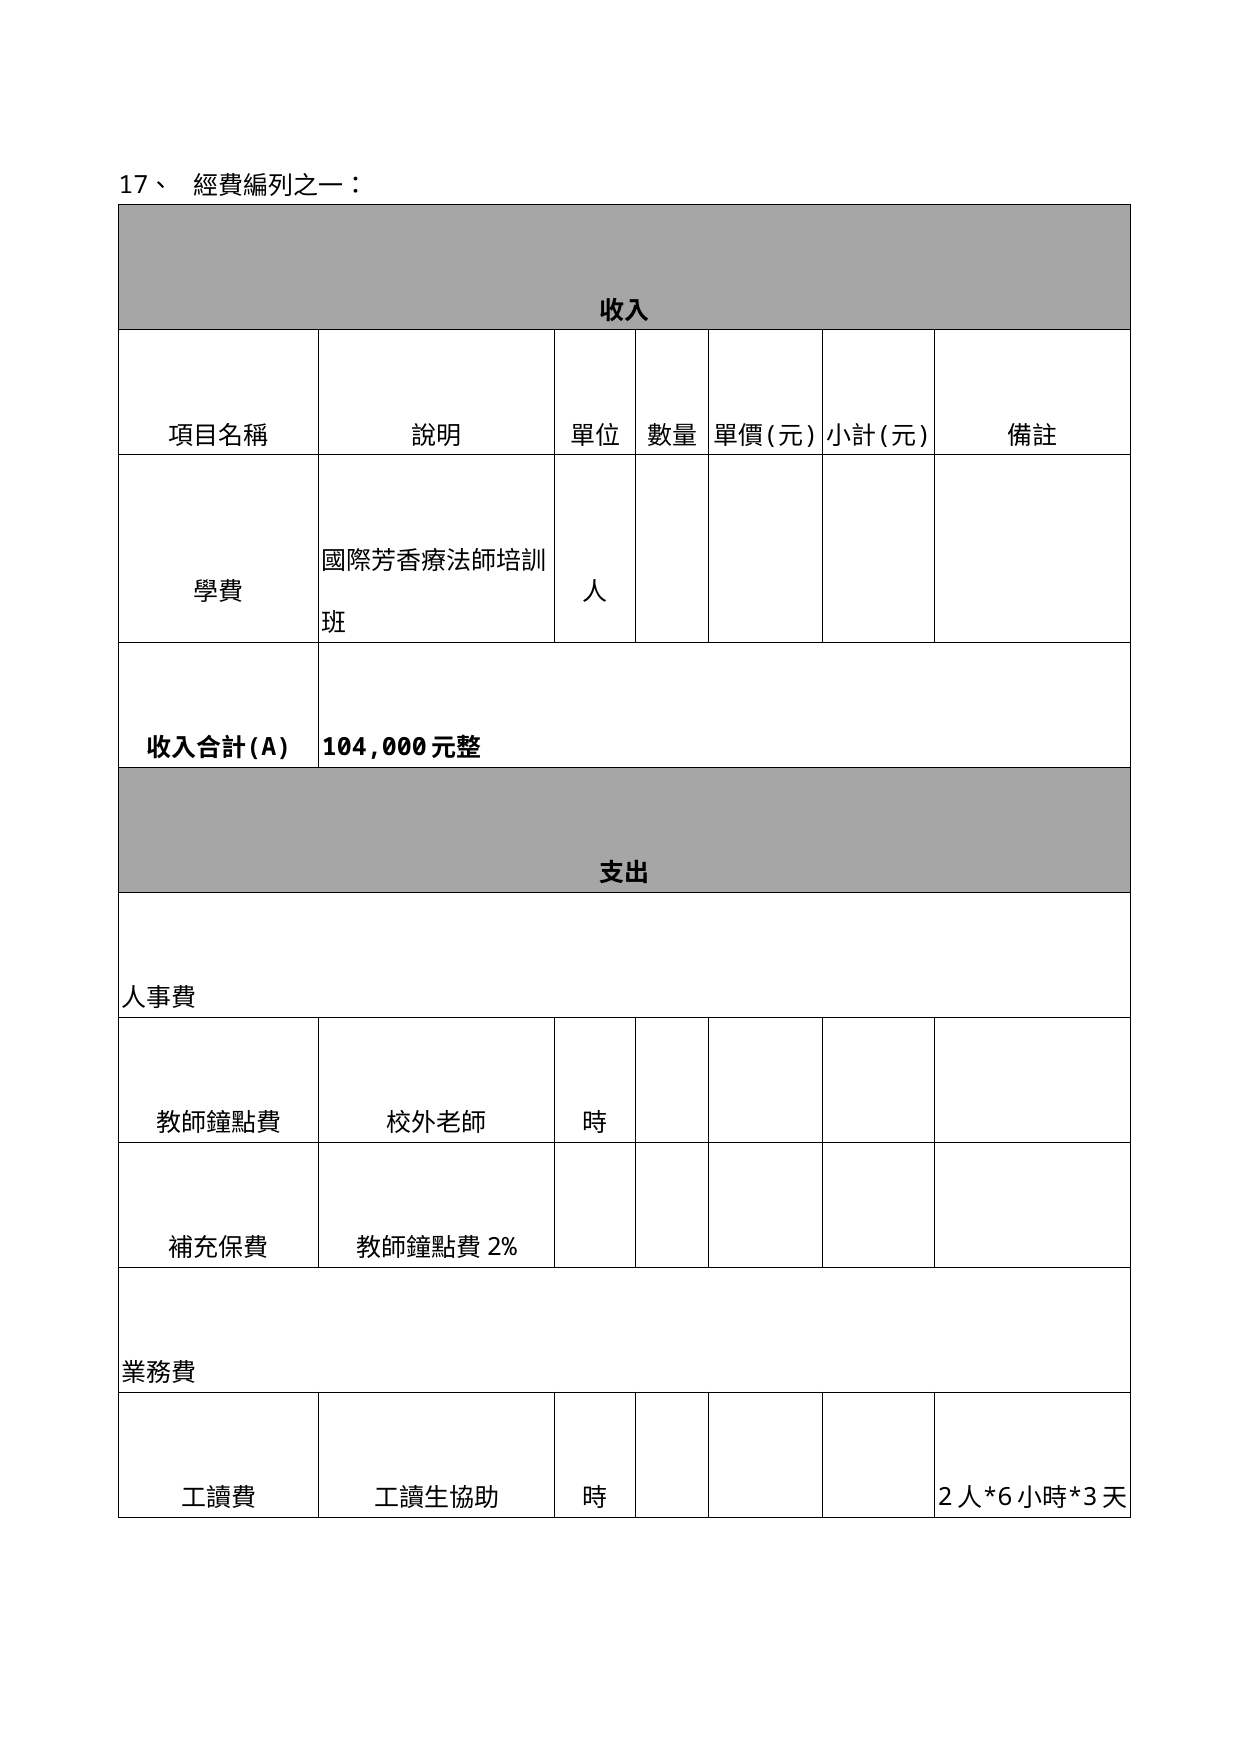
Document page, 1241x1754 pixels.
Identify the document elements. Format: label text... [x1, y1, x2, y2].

table_cell 業務費 [119, 1268, 624, 1392]
table_cell 學費 [119, 455, 318, 642]
table_cell 單位 [555, 330, 635, 454]
table_cell [823, 455, 934, 642]
table_cell [823, 1143, 934, 1267]
table_cell [935, 1143, 1130, 1267]
table_cell 國際芳香療法師培訓班 [319, 455, 554, 642]
table_cell [935, 1018, 1130, 1142]
table_cell 人事費 [119, 893, 624, 1017]
table_cell [709, 1393, 822, 1517]
table_cell 2人*6小時*3天 [935, 1393, 1130, 1517]
table_cell 小計(元) [823, 330, 934, 454]
list 經費編列之一： [118, 142, 1152, 204]
table_cell 項目名稱 [119, 330, 318, 454]
table_cell [636, 1143, 708, 1267]
table_cell [636, 1018, 708, 1142]
table_cell [935, 455, 1130, 642]
table_cell [709, 455, 822, 642]
table_cell [823, 1018, 934, 1142]
table_cell 校外老師 [319, 1018, 554, 1142]
table_cell [555, 1143, 635, 1267]
table_cell [636, 455, 708, 642]
table_cell [709, 1018, 822, 1142]
table_cell [624, 1268, 1130, 1392]
table_cell 人 [555, 455, 635, 642]
table_cell 支出 [119, 768, 1130, 892]
table_cell [624, 893, 1130, 1017]
table_cell 時 [555, 1018, 635, 1142]
table_cell 教師鐘點費2% [319, 1143, 554, 1267]
table_cell 說明 [319, 330, 554, 454]
table_cell [823, 1393, 934, 1517]
table_cell 工讀費 [119, 1393, 318, 1517]
table_cell 備註 [935, 330, 1130, 454]
table_cell 教師鐘點費 [119, 1018, 318, 1142]
table_cell 收入合計(A) [119, 643, 318, 767]
table_cell 單價(元) [709, 330, 822, 454]
table_cell [636, 1393, 708, 1517]
table_cell 時 [555, 1393, 635, 1517]
table_cell 工讀生協助 [319, 1393, 554, 1517]
table_cell 104,000元整 [319, 643, 1130, 767]
table_cell 補充保費 [119, 1143, 318, 1267]
table_cell [709, 1143, 822, 1267]
table_cell 數量 [636, 330, 708, 454]
table_header 收入 [119, 205, 1130, 329]
